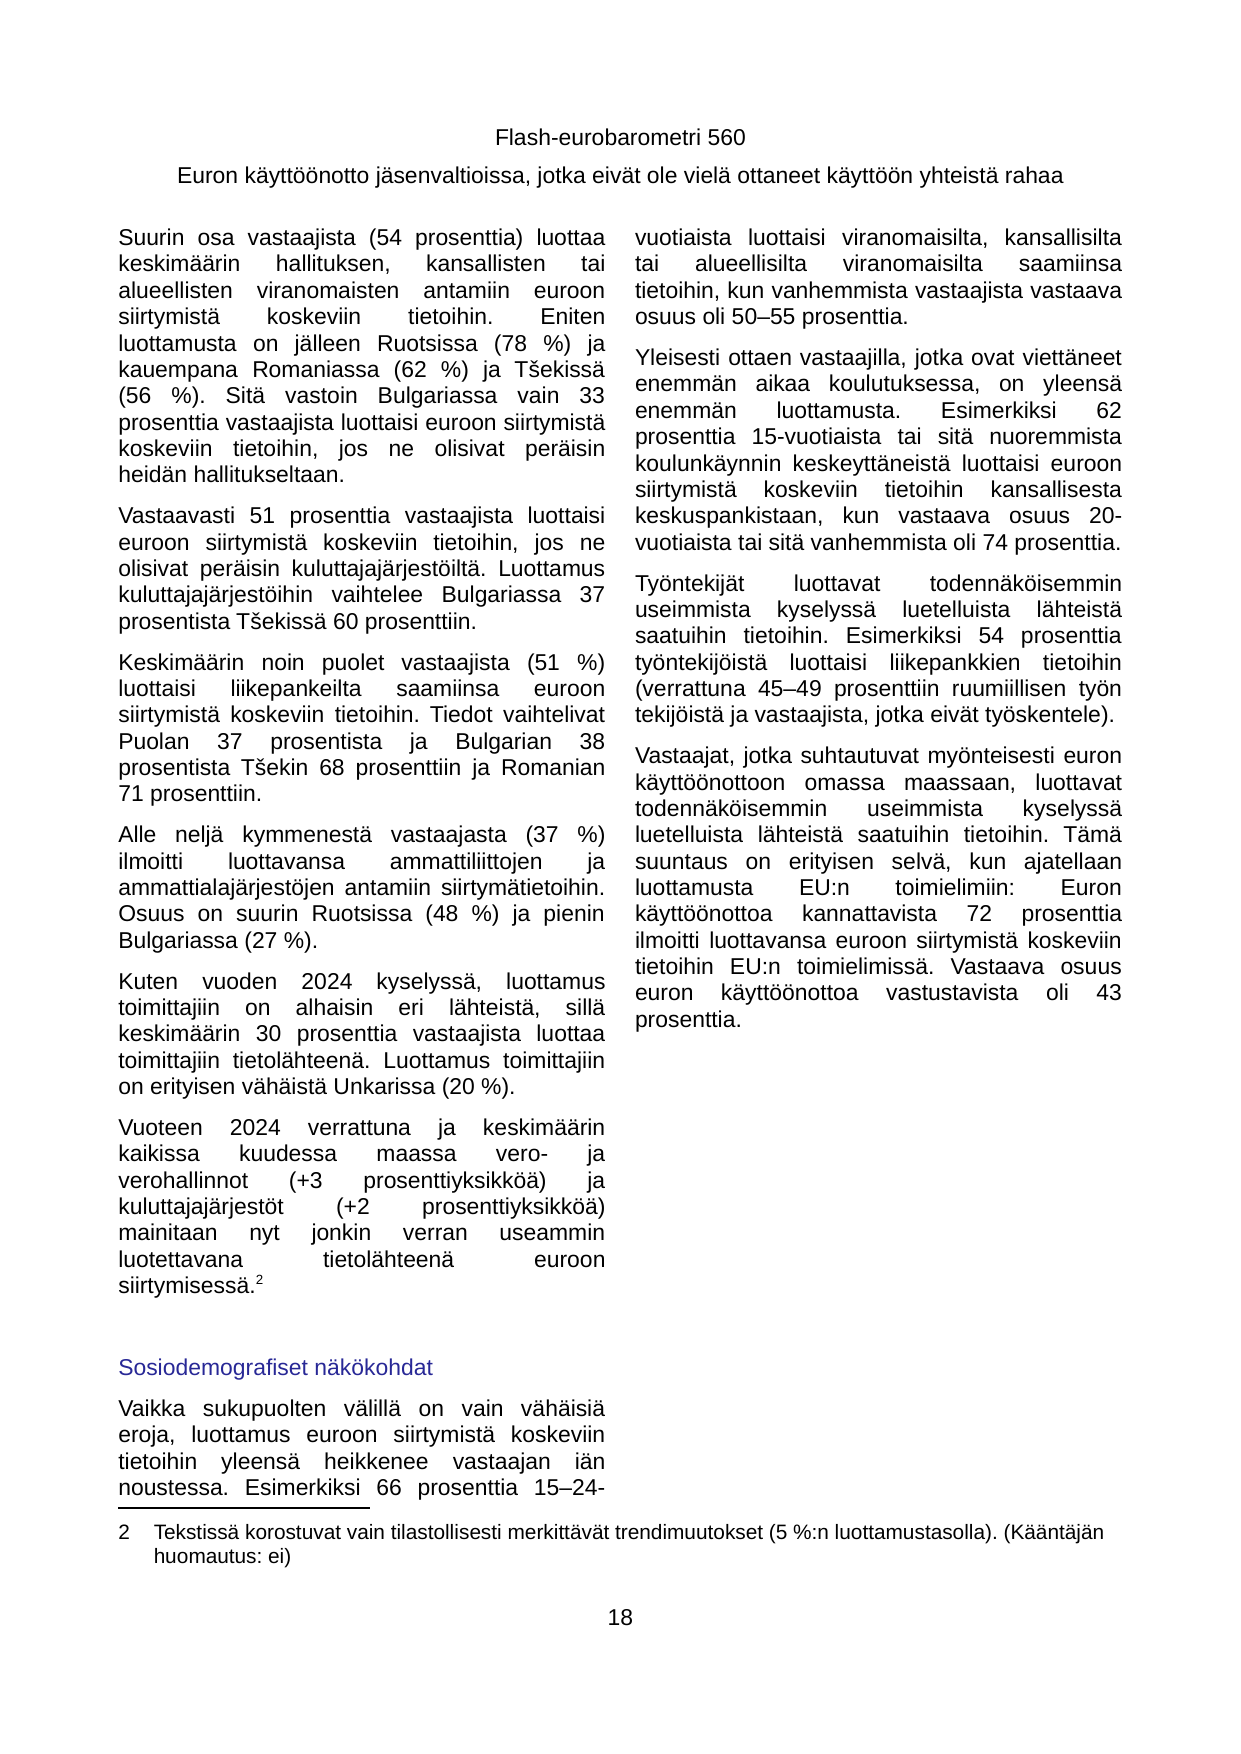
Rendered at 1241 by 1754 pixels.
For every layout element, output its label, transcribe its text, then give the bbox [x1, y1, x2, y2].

text Yleisesti ottaen vastaajilla, jotka ovat viettäneet enemmän aikaa koulutuksessa, on yleensä enemmän luottamusta. Esimerkiksi 62 prosenttia 15-vuotiaista tai sitä nuoremmista koulunkäynnin keskeyttäneistä luottaisi euroon siirtymistä koskeviin tietoihin kansallisesta keskuspankistaan, kun vastaava osuus 20-vuotiaista tai sitä vanhemmista oli 74 prosenttia. [635, 344, 1122, 555]
text Keskimäärin noin puolet vastaajista (51 %) luottaisi liikepankeilta saamiinsa euroon siirtymistä koskeviin tietoihin. Tiedot vaihtelivat Puolan 37 prosentista ja Bulgarian 38 prosentista Tšekin 68 prosenttiin ja Romanian 71 prosenttiin. [118, 648, 605, 807]
text vuotiaista luottaisi viranomaisilta, kansallisilta tai alueellisilta viranomaisilta saamiinsa tietoihin, kun vanhemmista vastaajista vastaava osuus oli 50–55 prosenttia. [635, 224, 1122, 329]
text Työntekijät luottavat todennäköisemmin useimmista kyselyssä luetelluista lähteistä saatuihin tietoihin. Esimerkiksi 54 prosenttia työntekijöistä luottaisi liikepankkien tietoihin (verrattuna 45–49 prosenttiin ruumiillisen työn tekijöistä ja vastaajista, jotka eivät työskentele). [635, 569, 1122, 728]
text Vastaavasti 51 prosenttia vastaajista luottaisi euroon siirtymistä koskeviin tietoihin, jos ne olisivat peräisin kuluttajajärjestöiltä. Luottamus kuluttajajärjestöihin vaihtelee Bulgariassa 37 prosentista Tšekissä 60 prosenttiin. [118, 502, 605, 634]
text Vuoteen 2024 verrattuna ja keskimäärin kaikissa kuudessa maassa vero- ja verohallinnot (+3 prosenttiyksikköä) ja kuluttajajärjestöt (+2 prosenttiyksikköä) mainitaan nyt jonkin verran useammin luotettavana tietolähteenä euroon siirtymisessä. [118, 1114, 605, 1298]
text Vastaajat, jotka suhtautuvat myönteisesti euron käyttöönottoon omassa maassaan, luottavat todennäköisemmin useimmista kyselyssä luetelluista lähteistä saatuihin tietoihin. Tämä suuntaus on erityisen selvä, kun ajatellaan luottamusta EU:n toimielimiin: Euron käyttöönottoa kannattavista 72 prosenttia ilmoitti luottavansa euroon siirtymistä koskeviin tietoihin EU:n toimielimissä. Vastaava osuus euron käyttöönottoa vastustavista oli 43 prosenttia. [635, 742, 1122, 1032]
text Kuten vuoden 2024 kyselyssä, luottamus toimittajiin on alhaisin eri lähteistä, sillä keskimäärin 30 prosenttia vastaajista luottaa toimittajiin tietolähteenä. Luottamus toimittajiin on erityisen vähäistä Unkarissa (20 %). [118, 968, 605, 1099]
text Tekstissä korostuvat vain tilastollisesti merkittävät trendimuutokset (5 %:n luottamustasolla). (Kääntäjän huomautus: ei) [118, 1520, 1122, 1568]
text Alle neljä kymmenestä vastaajasta (37 %) ilmoitti luottavansa ammattiliittojen ja ammattialajärjestöjen antamiin siirtymätietoihin. Osuus on suurin Ruotsissa (48 %) ja pienin Bulgariassa (27 %). [118, 821, 605, 953]
text Sosiodemografiset näkökohdat [118, 1354, 605, 1380]
text Suurin osa vastaajista (54 prosenttia) luottaa keskimäärin hallituksen, kansallisten tai alueellisten viranomaisten antamiin euroon siirtymistä koskeviin tietoihin. Eniten luottamusta on jälleen Ruotsissa (78 %) ja kauempana Romaniassa (62 %) ja Tšekissä (56 %). Sitä vastoin Bulgariassa vain 33 prosenttia vastaajista luottaisi euroon siirtymistä koskeviin tietoihin, jos ne olisivat peräisin heidän hallitukseltaan. [118, 224, 605, 488]
text Vaikka sukupuolten välillä on vain vähäisiä eroja, luottamus euroon siirtymistä koskeviin tietoihin yleensä heikkenee vastaajan iän noustessa. Esimerkiksi 66 prosenttia 15–24- [118, 1395, 605, 1500]
